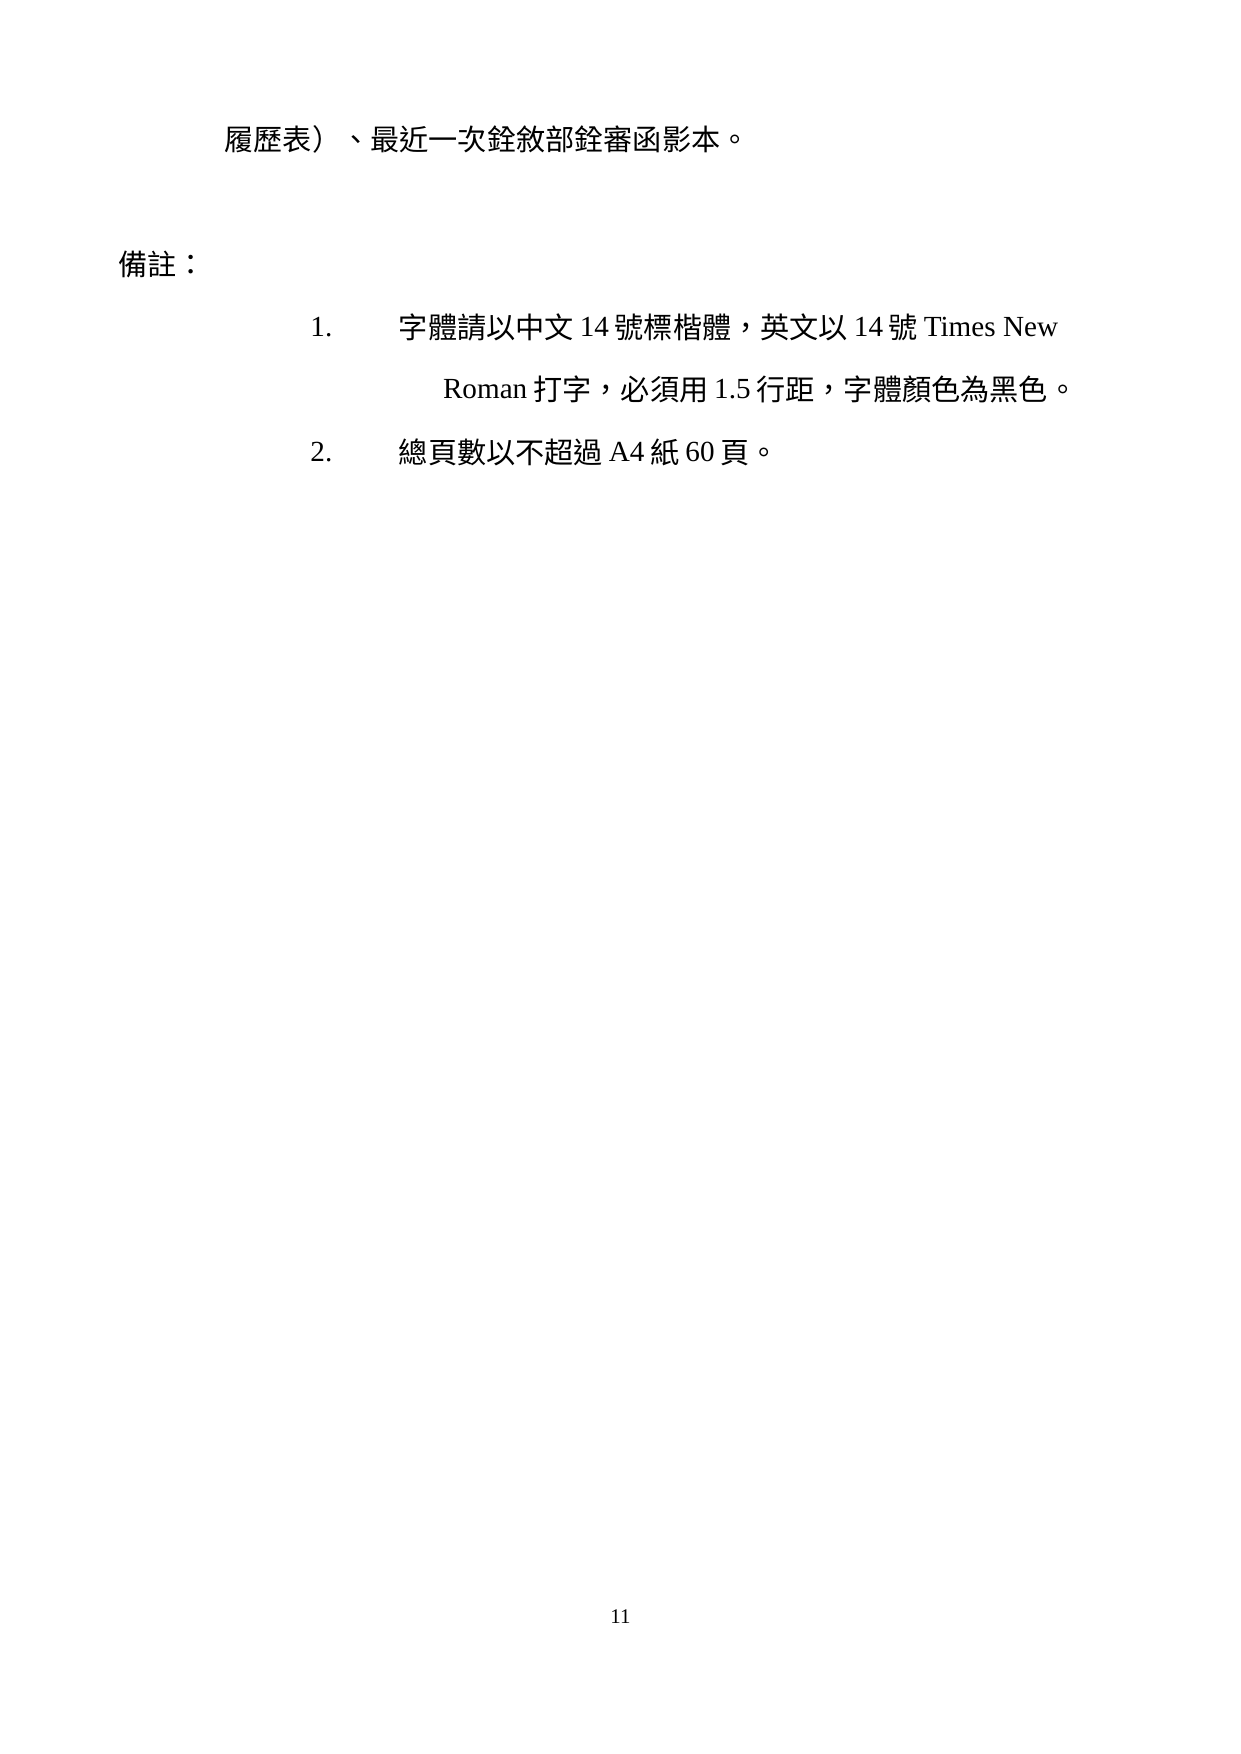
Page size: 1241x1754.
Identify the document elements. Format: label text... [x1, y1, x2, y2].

list 總頁數以不超過A4紙60頁。 [310, 409, 1122, 471]
list 履歷表）、最近一次銓敘部銓審函影本。 [171, 96, 1122, 159]
list 字體請以中文14號標楷體，英文以14號Times New Roman打字，必須用1.5行距，字體顏色為黑色。 [310, 284, 1122, 409]
text 備註： [118, 221, 1122, 284]
